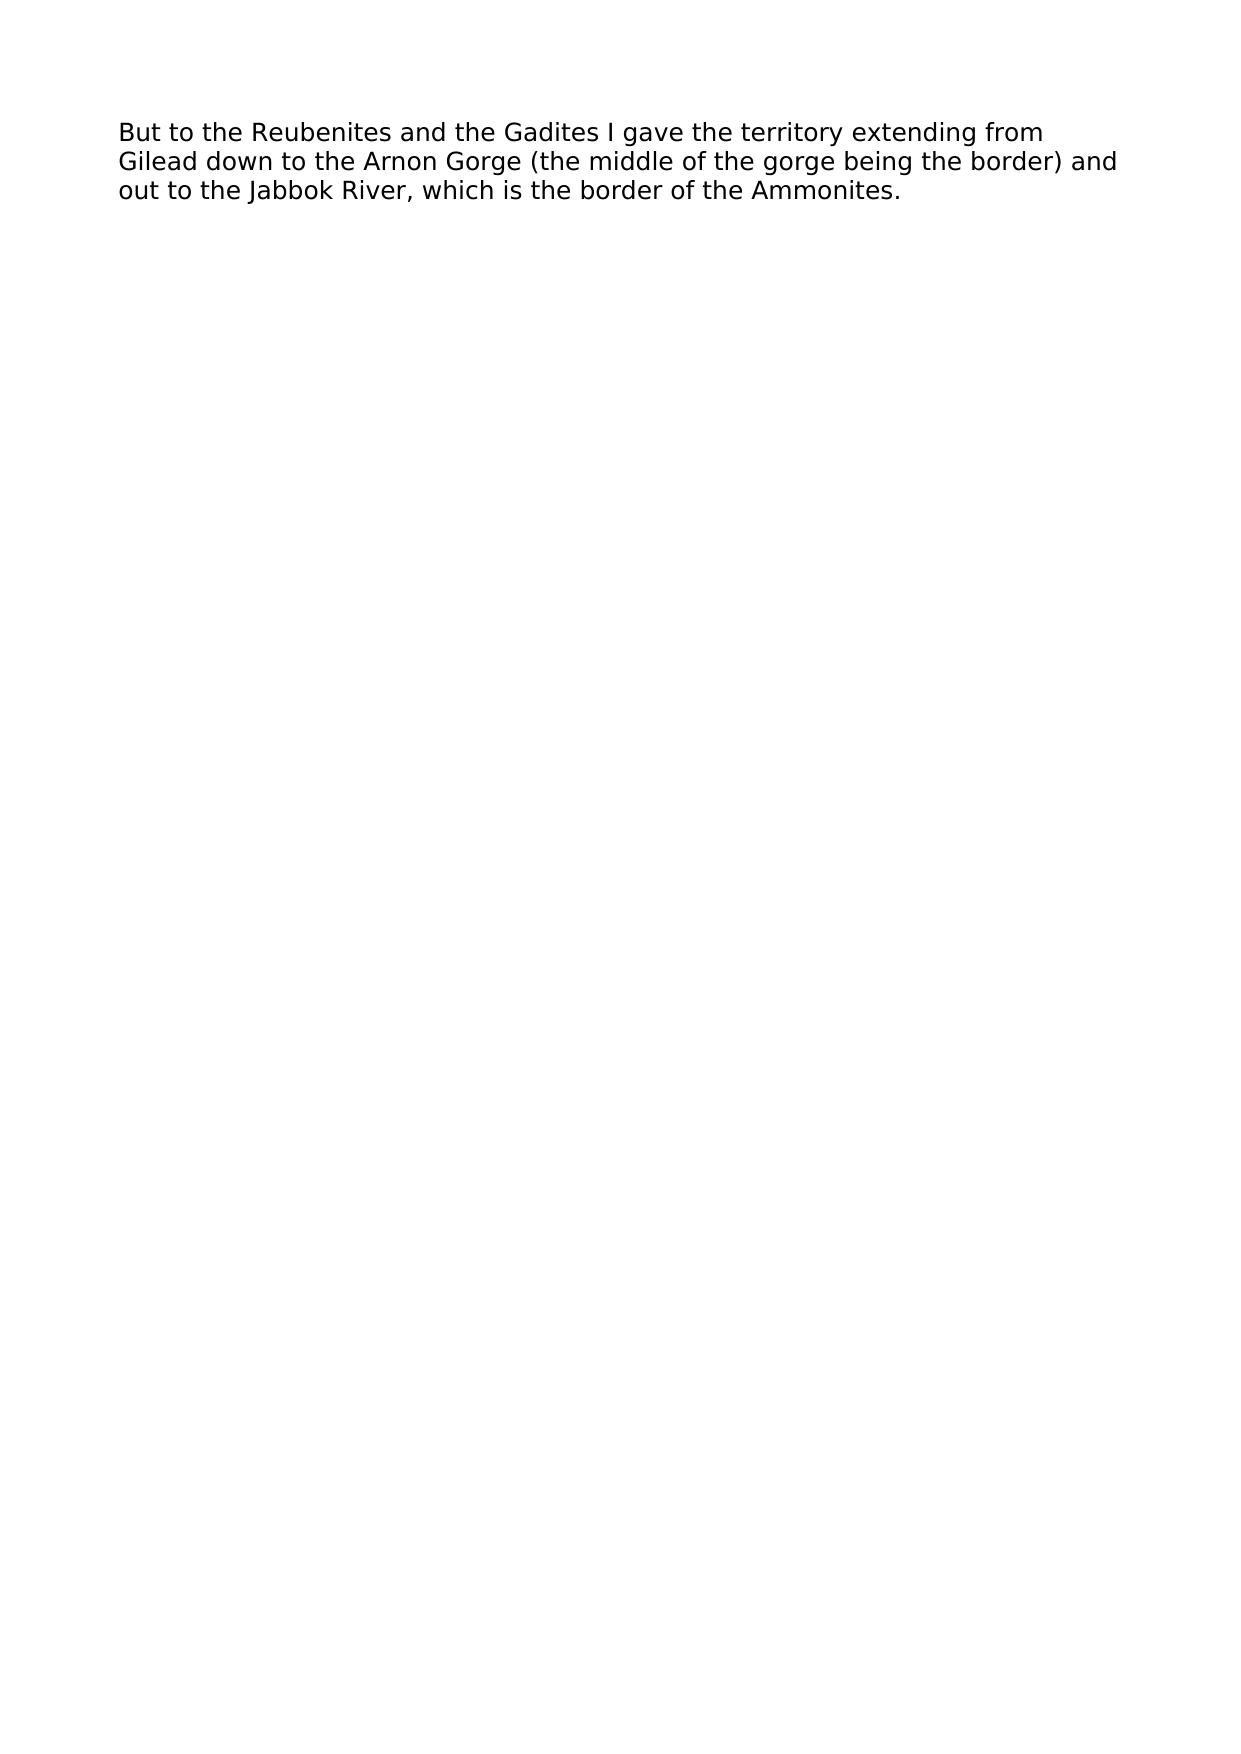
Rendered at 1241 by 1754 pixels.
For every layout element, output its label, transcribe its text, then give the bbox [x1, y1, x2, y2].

text But to the Reubenites and the Gadites I gave the territory extending from Gilead down to the Arnon Gorge (the middle of the gorge being the border) and out to the Jabbok River, which is the border of the Ammonites. [118, 118, 1122, 206]
